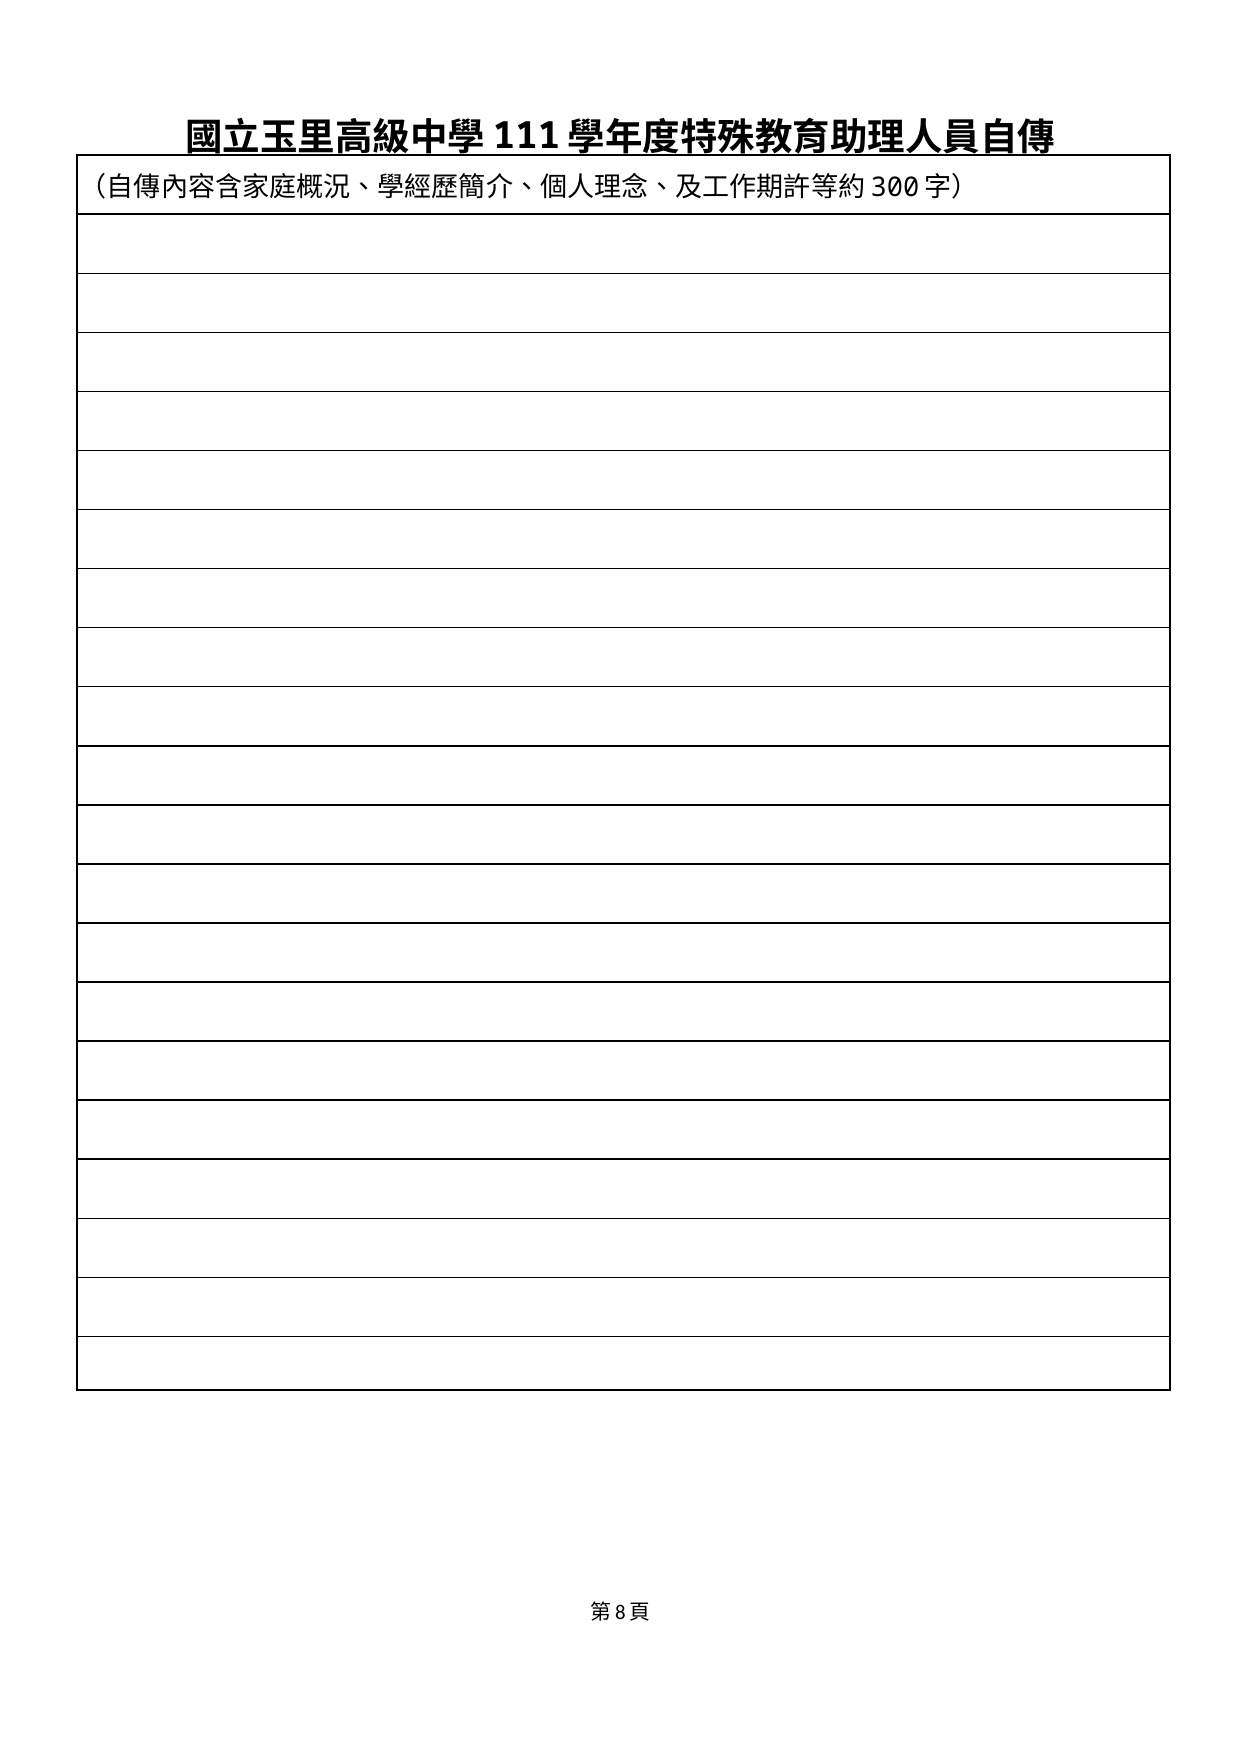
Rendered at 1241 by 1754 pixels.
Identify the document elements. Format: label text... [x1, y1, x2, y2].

table_cell [78, 333, 1169, 391]
table_cell [78, 215, 1169, 272]
table_cell [78, 628, 1169, 686]
table_cell [78, 1278, 1169, 1336]
table_cell [78, 1160, 1169, 1217]
table_cell [78, 1219, 1169, 1276]
table_cell [78, 924, 1169, 981]
table_cell [78, 451, 1169, 509]
table_cell [78, 392, 1169, 449]
table_cell [78, 983, 1169, 1040]
table_cell [78, 1042, 1169, 1099]
table_cell [78, 1337, 1169, 1389]
table_cell [78, 569, 1169, 627]
table_header （自傳內容含家庭概況、學經歷簡介、個人理念、及工作期許等約300字） [78, 156, 1169, 213]
table_cell [78, 865, 1169, 922]
text 國立玉里高級中學111學年度特殊教育助理人員自傳 [118, 92, 1122, 154]
table_cell [78, 806, 1169, 863]
table_cell [78, 1101, 1169, 1158]
table_cell [78, 747, 1169, 804]
table_cell [78, 274, 1169, 331]
table_cell [78, 687, 1169, 745]
table_cell [78, 510, 1169, 568]
